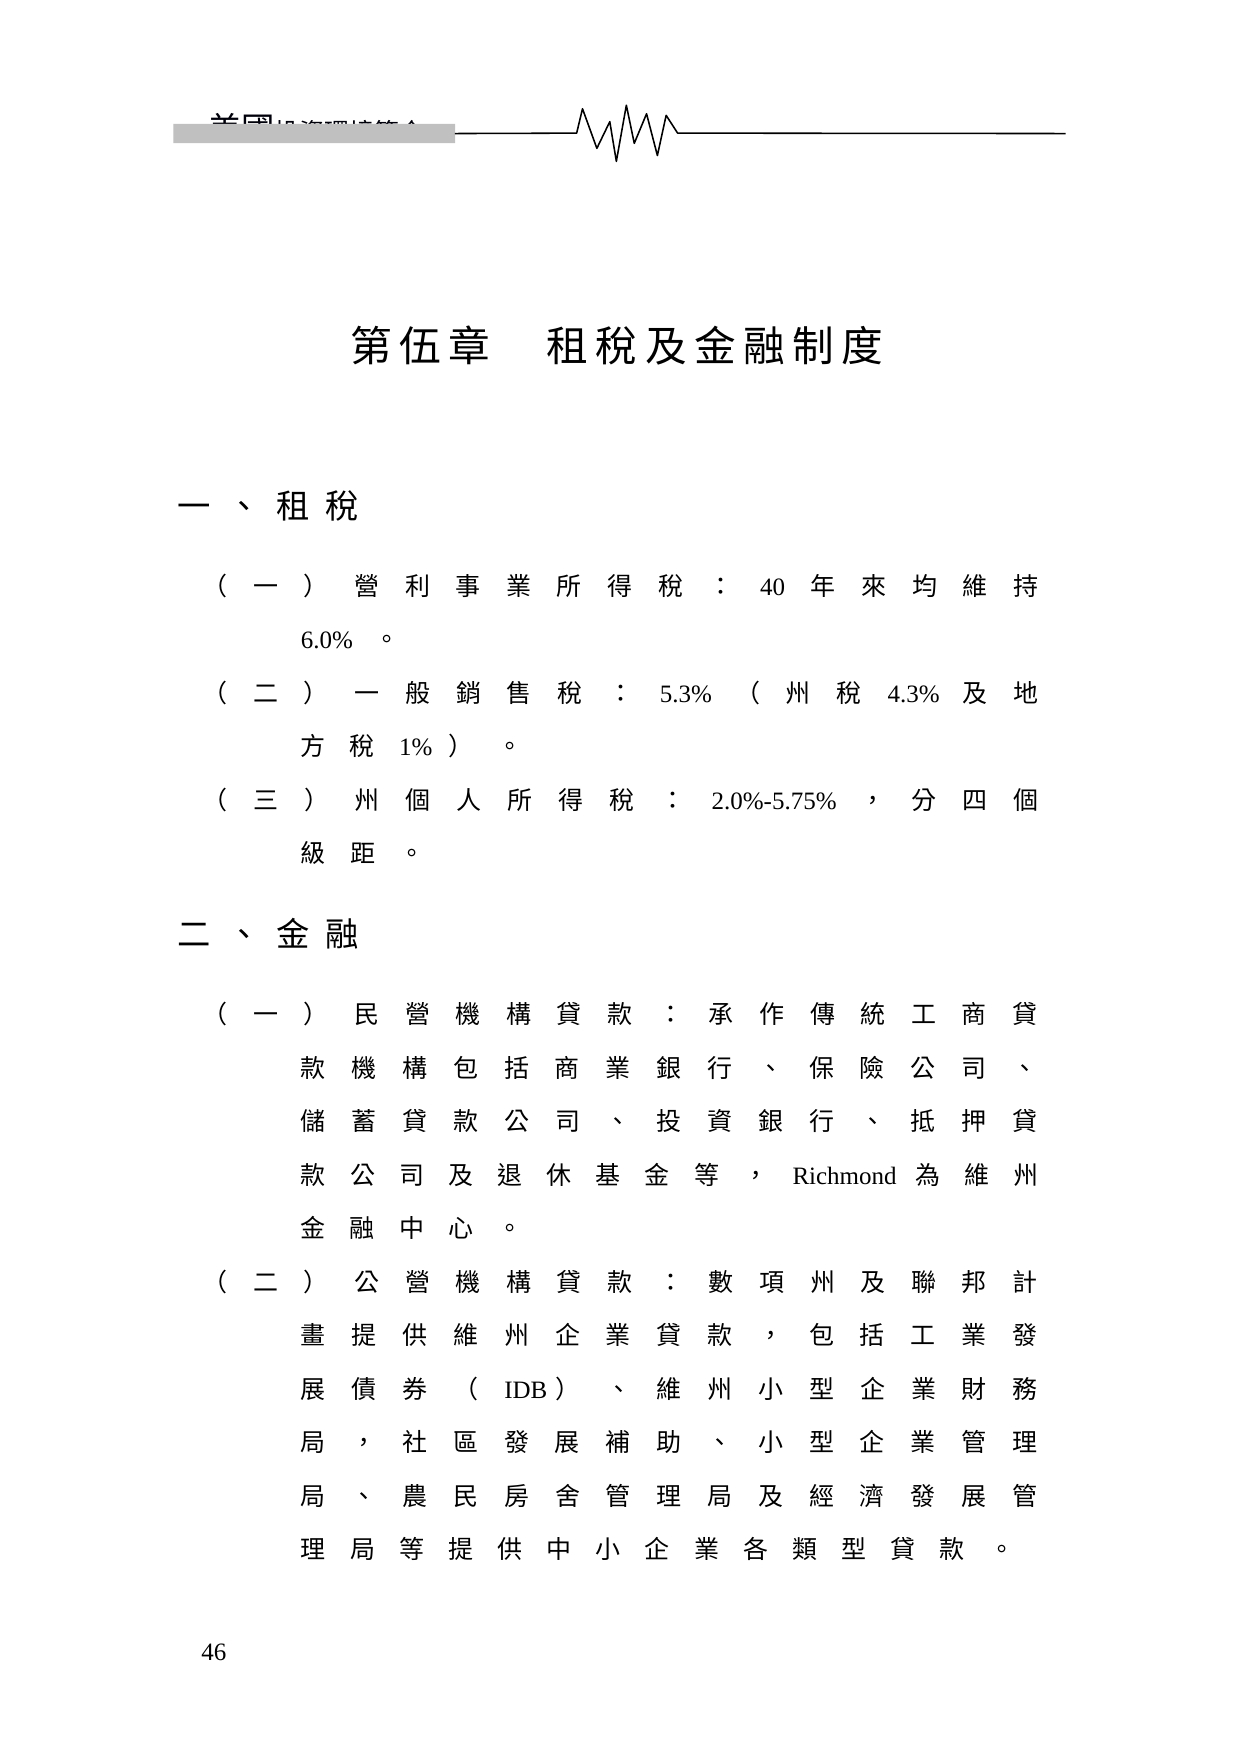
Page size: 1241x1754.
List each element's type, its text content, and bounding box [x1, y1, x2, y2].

text 二、金融 [178, 906, 1063, 959]
text 一、租稅 [178, 477, 1063, 531]
text （一）營利事業所得稅：40年來均維持6.0%。 [202, 557, 1063, 664]
text （三）州個人所得稅：2.0%-5.75%，分四個級距。 [202, 772, 1063, 879]
text （一）民營機構貸款：承作傳統工商貸款機構包括商業銀行、保險公司、儲蓄貸款公司、投資銀行、抵押貸款公司及退休基金等，Richmond為維州金融中心。 [202, 986, 1063, 1253]
text 第伍章 租稅及金融制度 [178, 290, 1063, 397]
text （二）一般銷售稅：5.3%（州稅4.3%及地方稅1%）。 [202, 664, 1063, 772]
text （二）公營機構貸款：數項州及聯邦計畫提供維州企業貸款，包括工業發展債券（IDB）、維州小型企業財務局，社區發展補助、小型企業管理局、農民房舍管理局及經濟發展管理局等提供中小企業各類型貸款。 [202, 1253, 1063, 1575]
